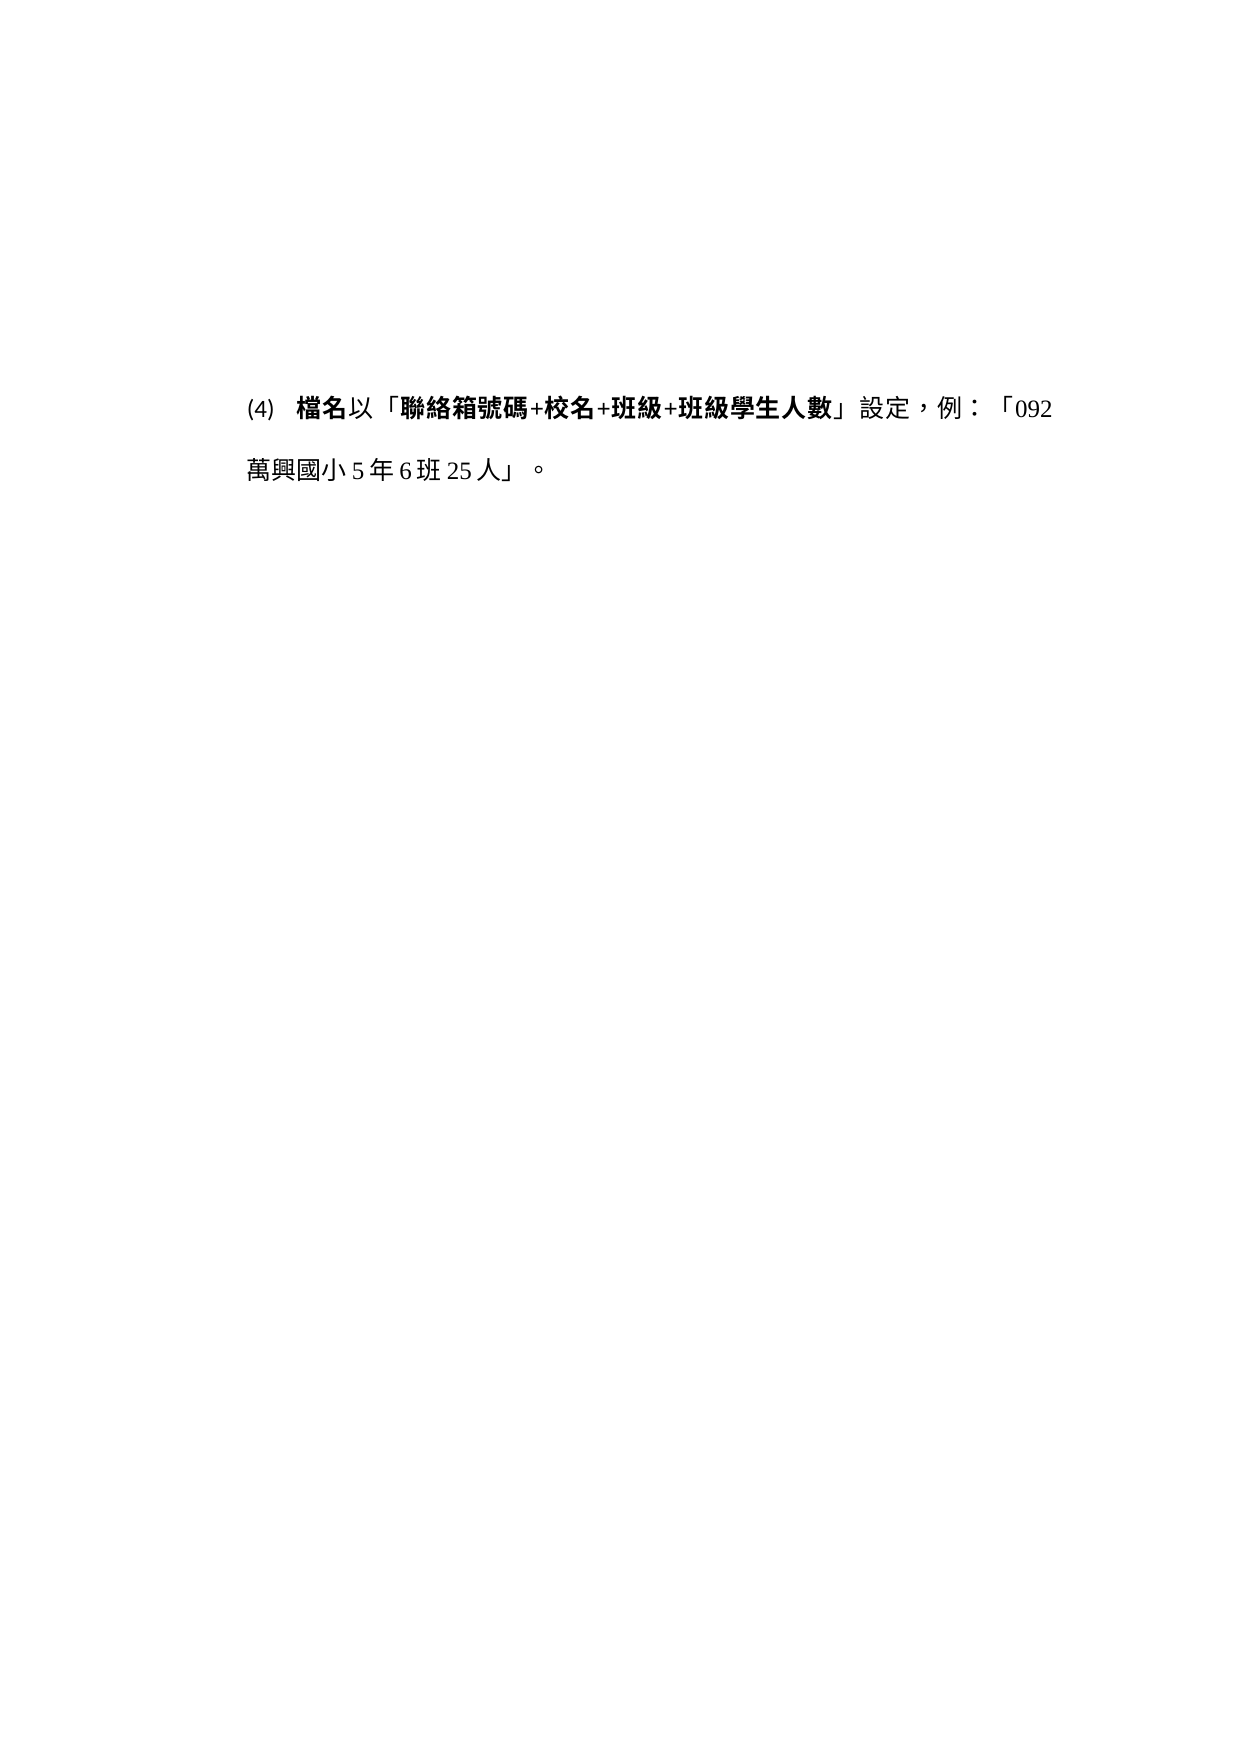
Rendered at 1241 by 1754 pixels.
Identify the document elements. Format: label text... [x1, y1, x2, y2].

list 檔名以「聯絡箱號碼+校名+班級+班級學生人數」設定，例：「092萬興國小5年6班25人」。 [247, 364, 1053, 489]
